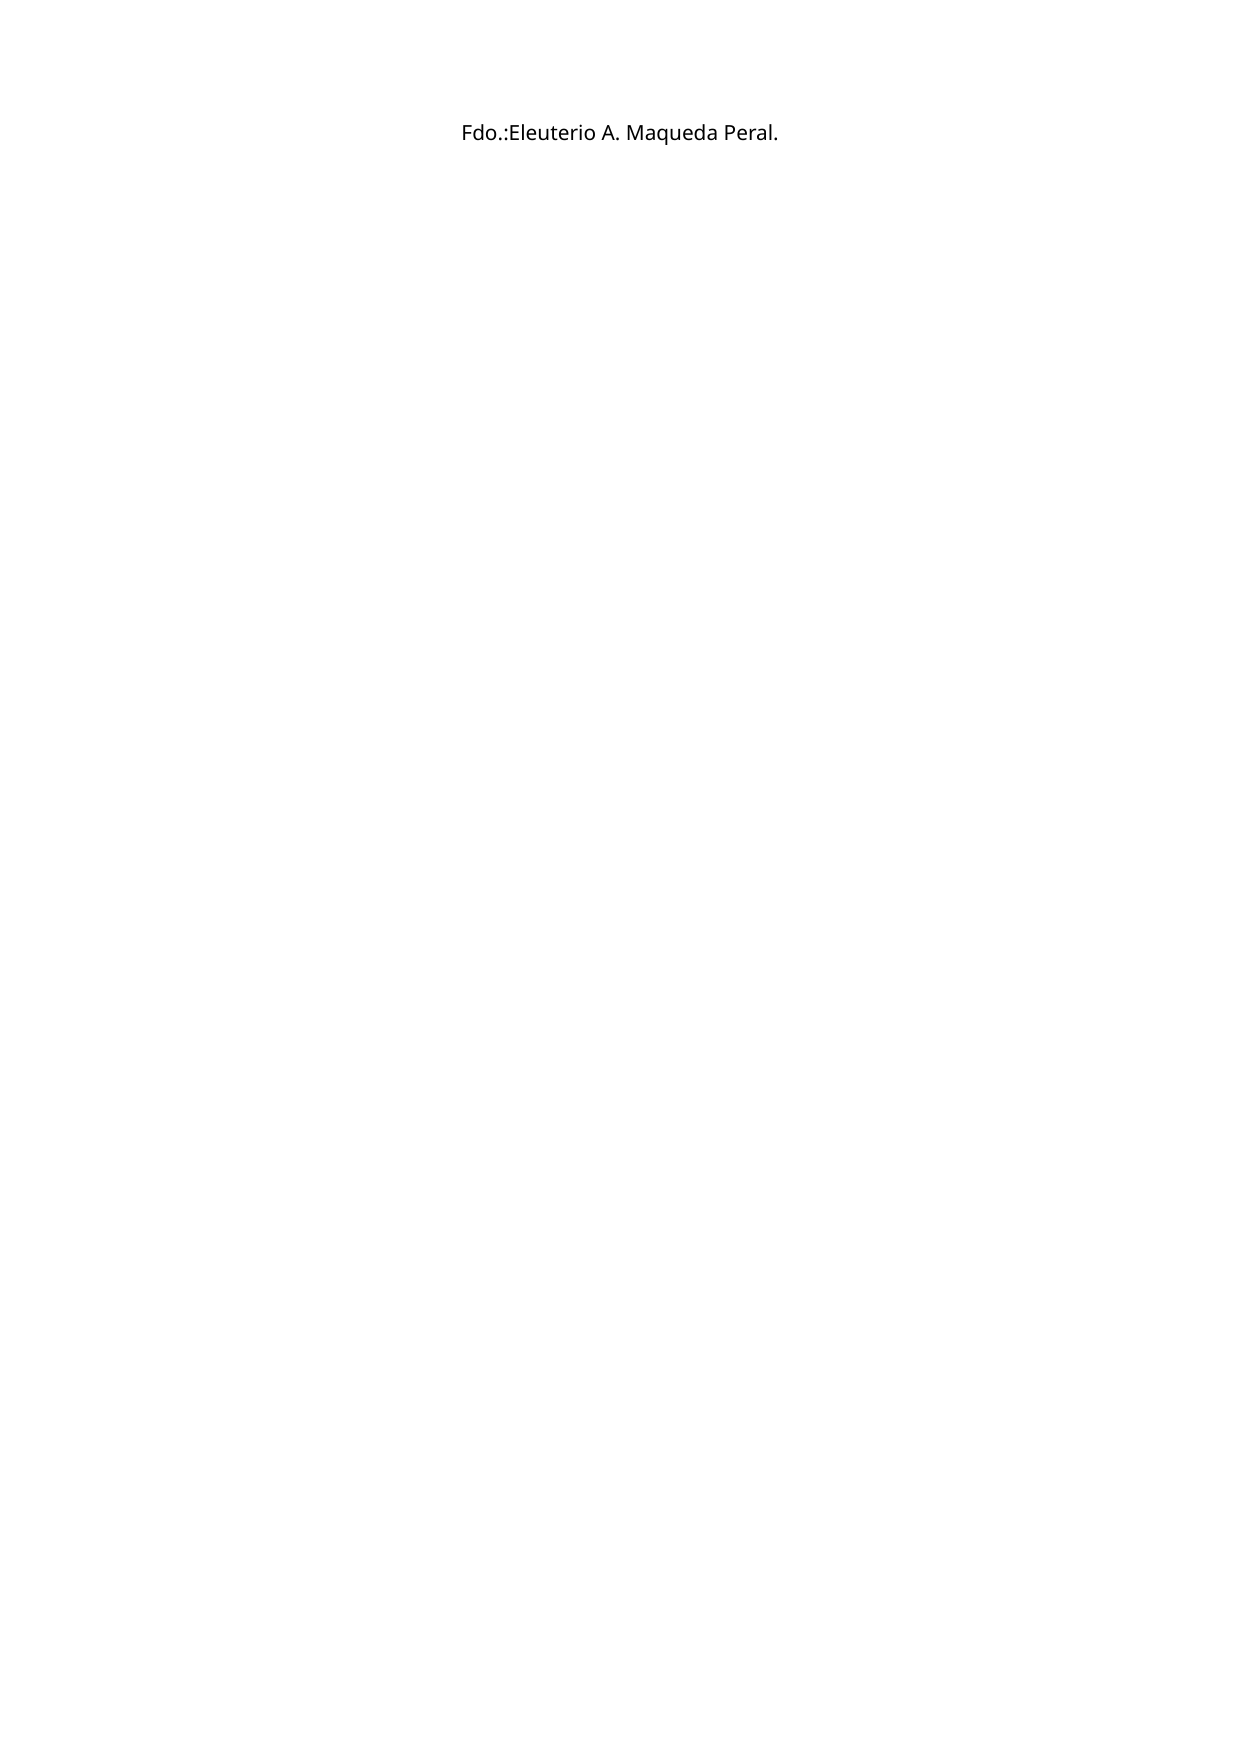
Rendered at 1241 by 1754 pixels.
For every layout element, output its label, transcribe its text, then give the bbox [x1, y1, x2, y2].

text Fdo.:Eleuterio A. Maqueda Peral. [118, 118, 1122, 147]
